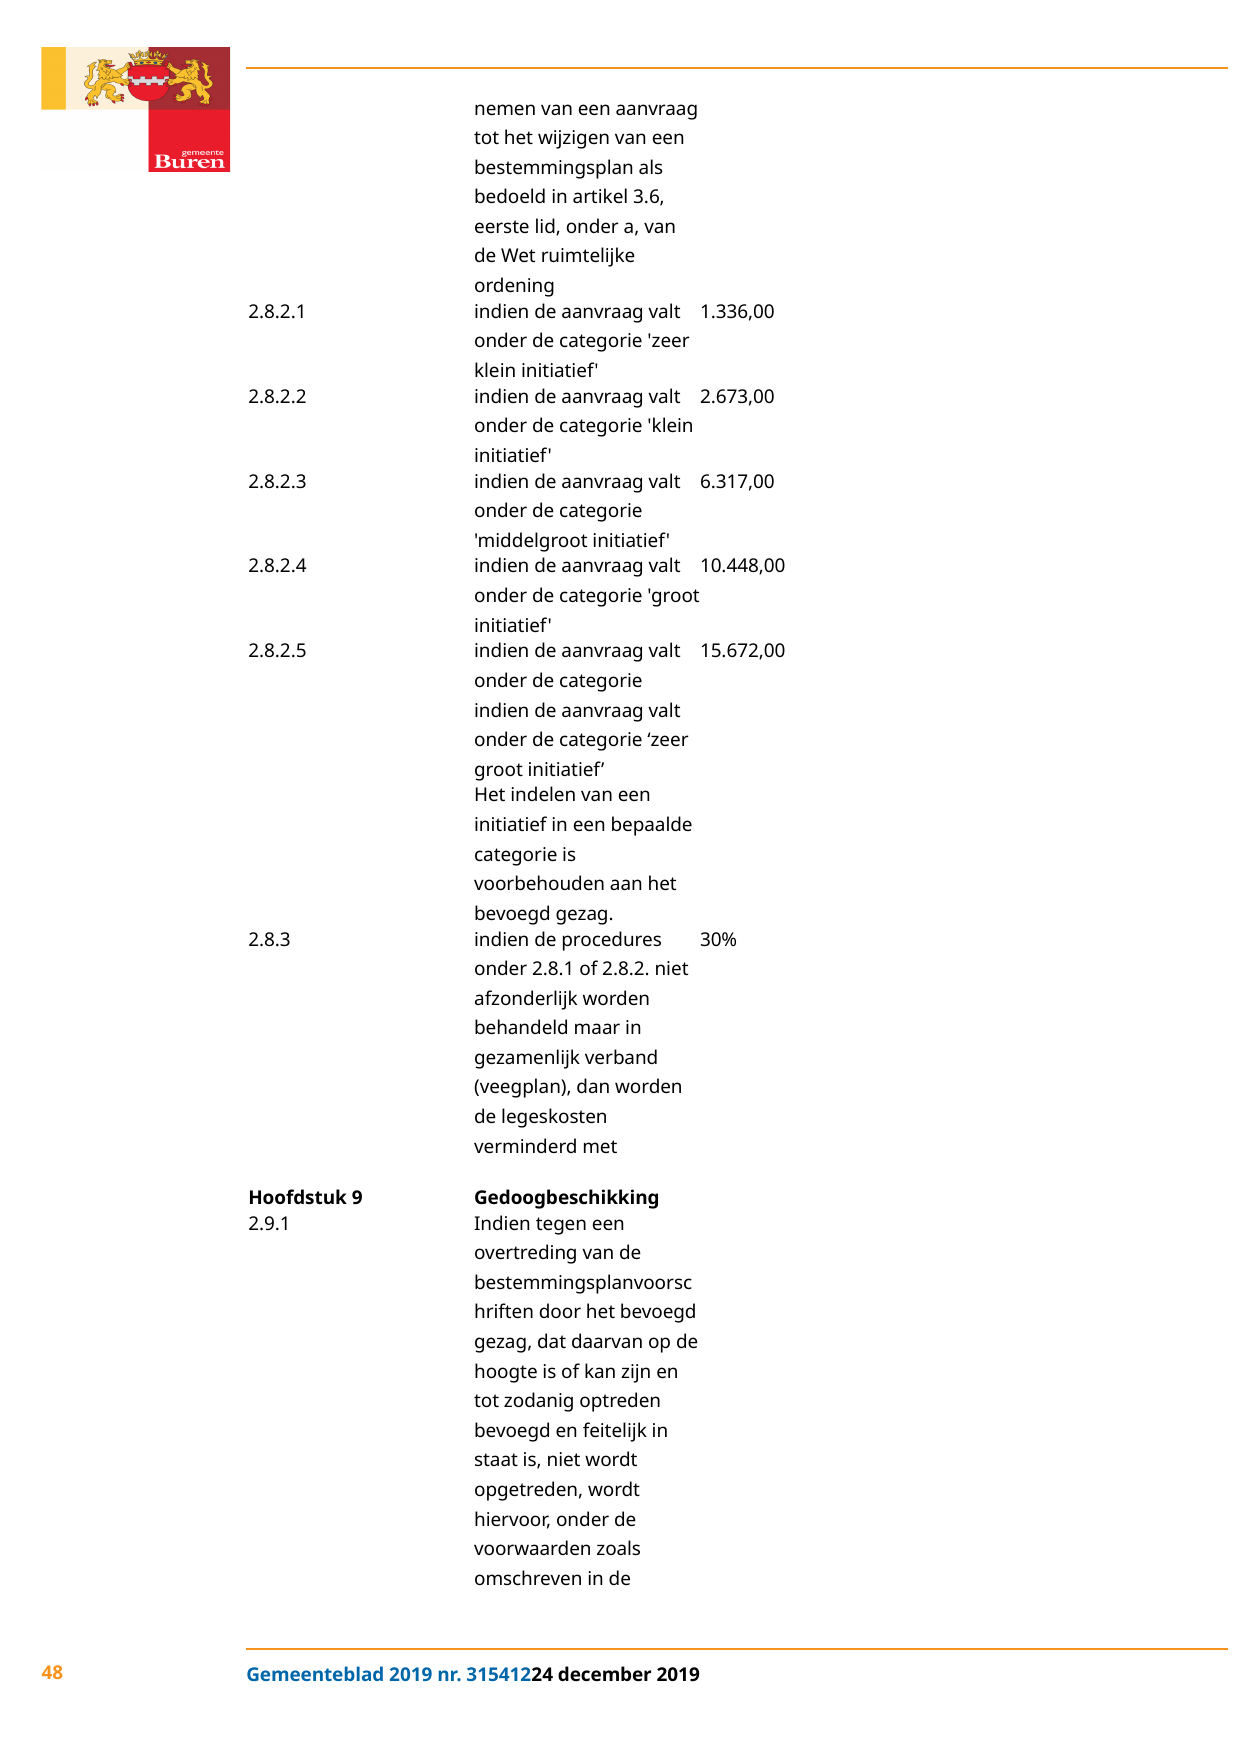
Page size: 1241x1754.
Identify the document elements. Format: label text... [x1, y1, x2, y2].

table_cell [474, 1159, 700, 1184]
table_cell [248, 782, 474, 926]
table_cell indien de aanvraag valt onder de categorie 'zeer klein initiatief' [474, 298, 700, 383]
table_cell [700, 95, 926, 298]
table_cell [700, 1210, 926, 1591]
picture [41, 47, 231, 172]
table_cell [700, 1159, 926, 1184]
table_cell 2.8.2.1 [248, 298, 474, 383]
table_cell 2.8.2.5 [248, 638, 474, 782]
table_cell [248, 95, 474, 298]
table_cell 2.9.1 [248, 1210, 474, 1591]
table_cell Hoofdstuk 9 [248, 1184, 474, 1210]
table_cell nemen van een aanvraag tot het wijzigen van een bestemmingsplan als bedoeld in artikel 3.6, eerste lid, onder a, van de Wet ruimtelijke ordening [474, 95, 700, 298]
table_cell indien de aanvraag valt onder de categorie 'middelgroot initiatief' [474, 468, 700, 553]
table_cell 10.448,00 [700, 553, 926, 638]
table_cell indien de aanvraag valt onder de categorie indien de aanvraag valt onder de categorie ‘zeer groot initiatief’ [474, 638, 700, 782]
table_cell [700, 1184, 926, 1210]
table_cell 30% [700, 926, 926, 1158]
table_cell indien de procedures onder 2.8.1 of 2.8.2. niet afzonderlijk worden behandeld maar in gezamenlijk verband (veegplan), dan worden de legeskosten verminderd met [474, 926, 700, 1158]
table_cell [248, 1159, 474, 1184]
table_cell 6.317,00 [700, 468, 926, 553]
table_cell Gedoogbeschikking [474, 1184, 700, 1210]
table_cell indien de aanvraag valt onder de categorie 'groot initiatief' [474, 553, 700, 638]
table_cell 2.8.2.3 [248, 468, 474, 553]
table_cell [700, 782, 926, 926]
table_cell Het indelen van een initiatief in een bepaalde categorie is voorbehouden aan het bevoegd gezag. [474, 782, 700, 926]
table_cell 15.672,00 [700, 638, 926, 782]
table_cell 2.8.3 [248, 926, 474, 1158]
table_cell 2.673,00 [700, 383, 926, 468]
table_cell indien de aanvraag valt onder de categorie 'klein initiatief' [474, 383, 700, 468]
table_cell 2.8.2.4 [248, 553, 474, 638]
table_cell 1.336,00 [700, 298, 926, 383]
table_cell Indien tegen een overtreding van de bestemmingsplanvoorschriften door het bevoegd gezag, dat daarvan op de hoogte is of kan zijn en tot zodanig optreden bevoegd en feitelijk in staat is, niet wordt opgetreden, wordt hiervoor, onder de voorwaarden zoals omschreven in de [474, 1210, 700, 1591]
table_cell 2.8.2.2 [248, 383, 474, 468]
